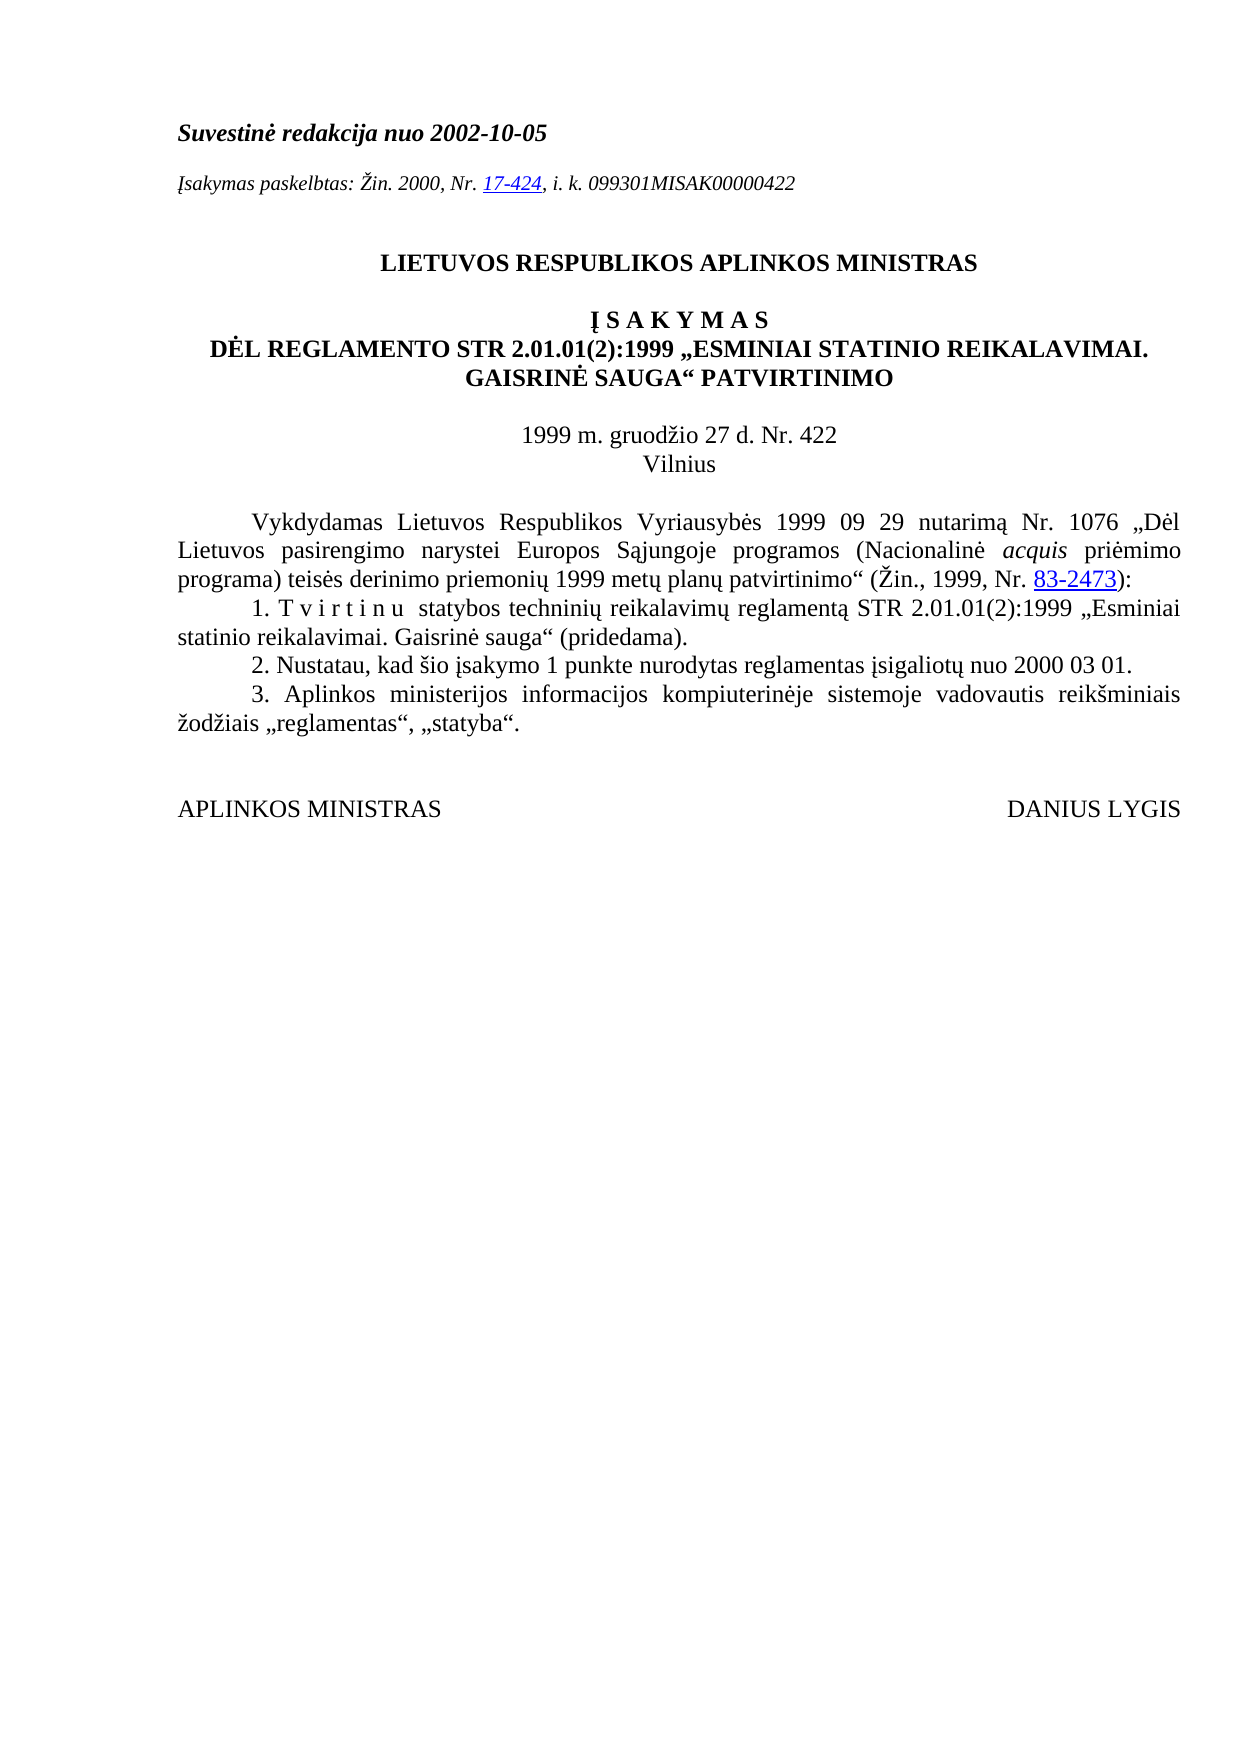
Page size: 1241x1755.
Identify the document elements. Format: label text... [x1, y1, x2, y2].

text 1999 m. gruodžio 27 d. Nr. 422 [177, 420, 1181, 449]
text Vykdydamas Lietuvos Respublikos Vyriausybės 1999 09 29 nutarimą Nr. 1076 „Dėl Lietuvos pasirengimo narystei Europos Sąjungoje programos (Nacionalinė acquis priėmimo programa) teisės derinimo priemonių 1999 metų planų patvirtinimo“ (Žin., 1999, Nr. 83-2473): [177, 507, 1181, 593]
text APLINKOS MINISTRAS DANIUS LYGIS [177, 794, 1181, 823]
text 1. Tvirtinu statybos techninių reikalavimų reglamentą STR 2.01.01(2):1999 „Esminiai statinio reikalavimai. Gaisrinė sauga“ (pridedama). [177, 593, 1181, 650]
text Įsakymas paskelbtas: Žin. 2000, Nr. 17-424, i. k. 099301MISAK00000422 [177, 171, 1181, 195]
text Suvestinė redakcija nuo 2002-10-05 [177, 118, 1181, 147]
text LIETUVOS RESPUBLIKOS APLINKOS MINISTRAS [177, 248, 1181, 277]
text DĖL REGLAMENTO STR 2.01.01(2):1999 „ESMINIAI STATINIO REIKALAVIMAI. GAISRINĖ SAUGA“ PATVIRTINIMO [177, 334, 1181, 392]
text 3. Aplinkos ministerijos informacijos kompiuterinėje sistemoje vadovautis reikšminiais žodžiais „reglamentas“, „statyba“. [177, 679, 1181, 737]
text 2. Nustatau, kad šio įsakymo 1 punkte nurodytas reglamentas įsigaliotų nuo 2000 03 01. [177, 650, 1181, 679]
text Į S A K Y M A S [177, 305, 1181, 334]
text Vilnius [177, 449, 1181, 478]
